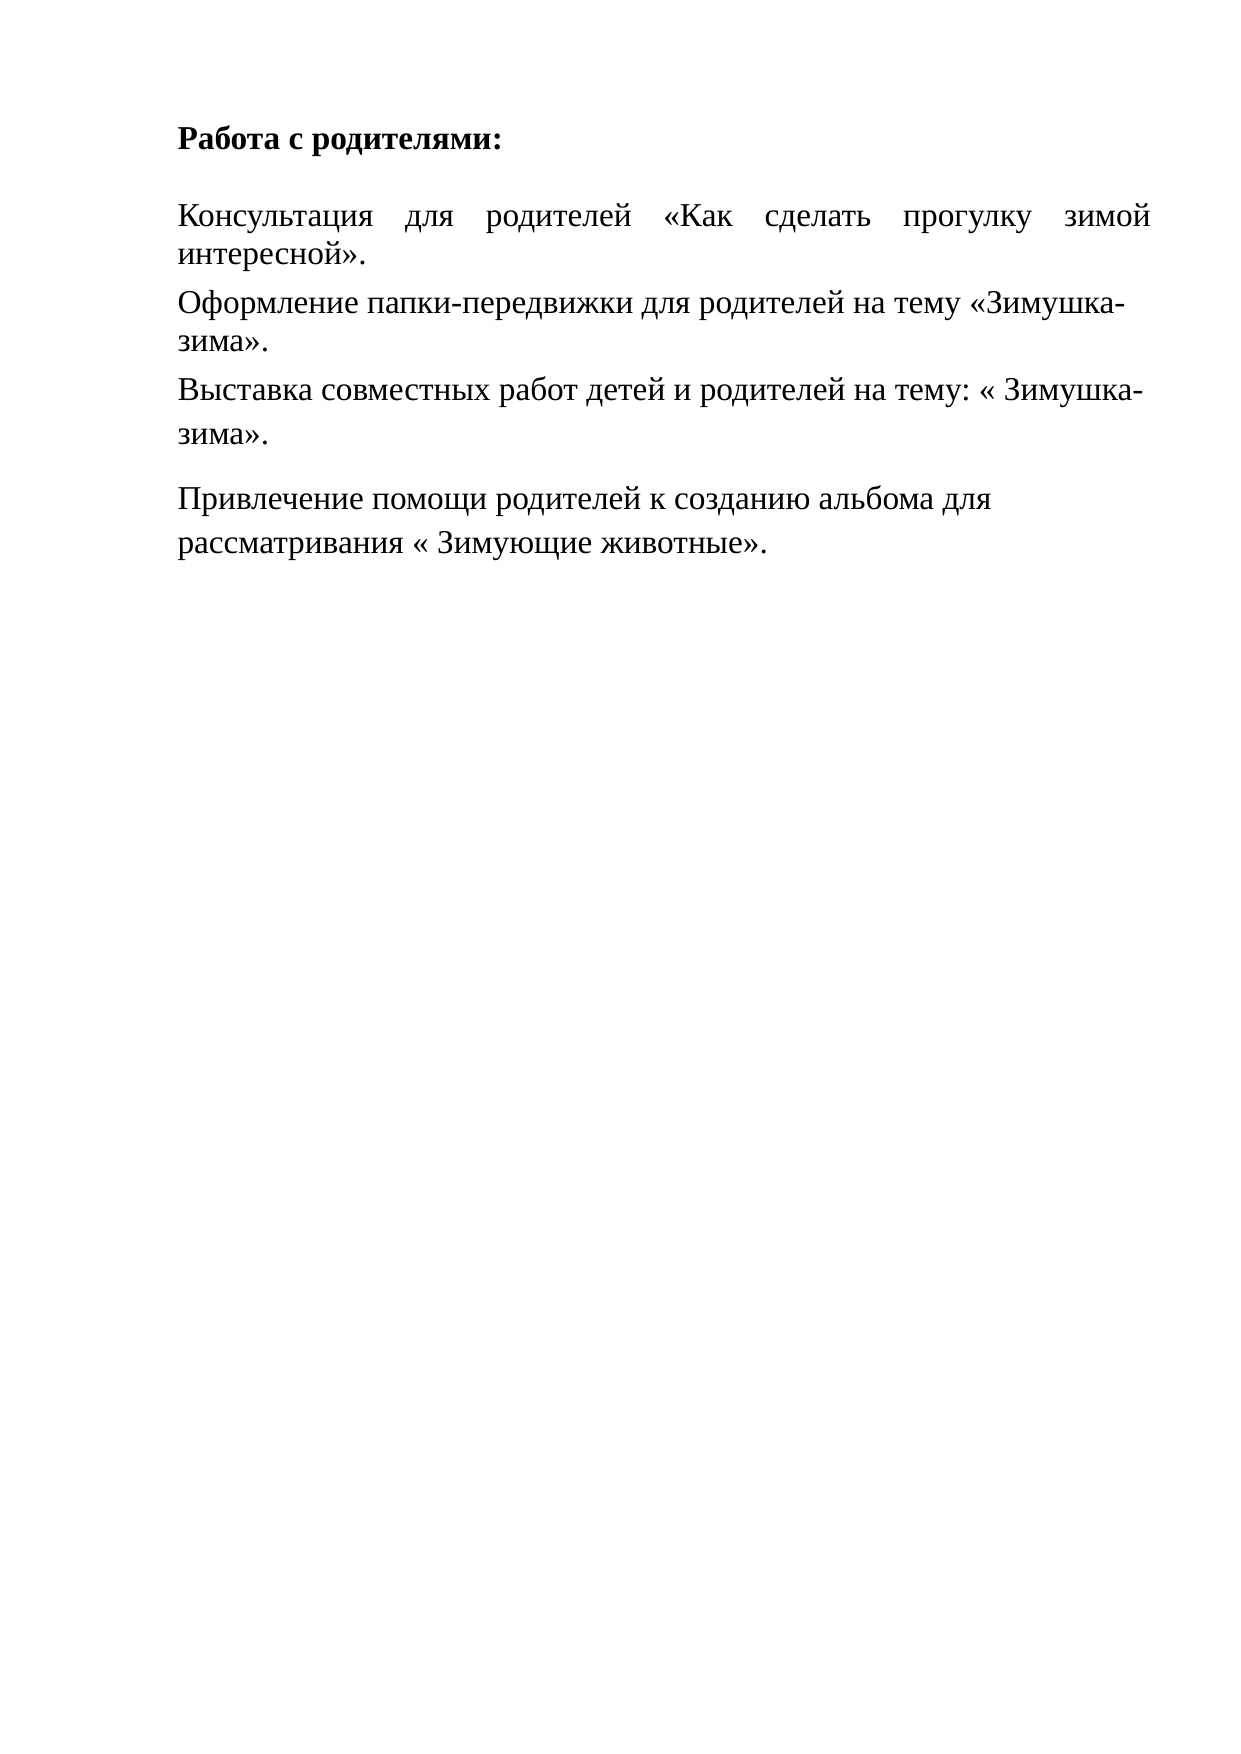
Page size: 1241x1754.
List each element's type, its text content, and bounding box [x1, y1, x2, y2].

text Оформление папки-передвижки для родителей на тему «Зимушка-зима». [177, 282, 1152, 358]
text Выставка совместных работ детей и родителей на тему: « Зимушка-зима». [177, 369, 1152, 451]
text Консультация для родителей «Как сделать прогулку зимой интересной». [177, 195, 1152, 271]
text Работа с родителями: [177, 118, 1152, 156]
text Привлечение помощи родителей к созданию альбома для рассматривания « Зимующие животные». [177, 478, 1152, 560]
